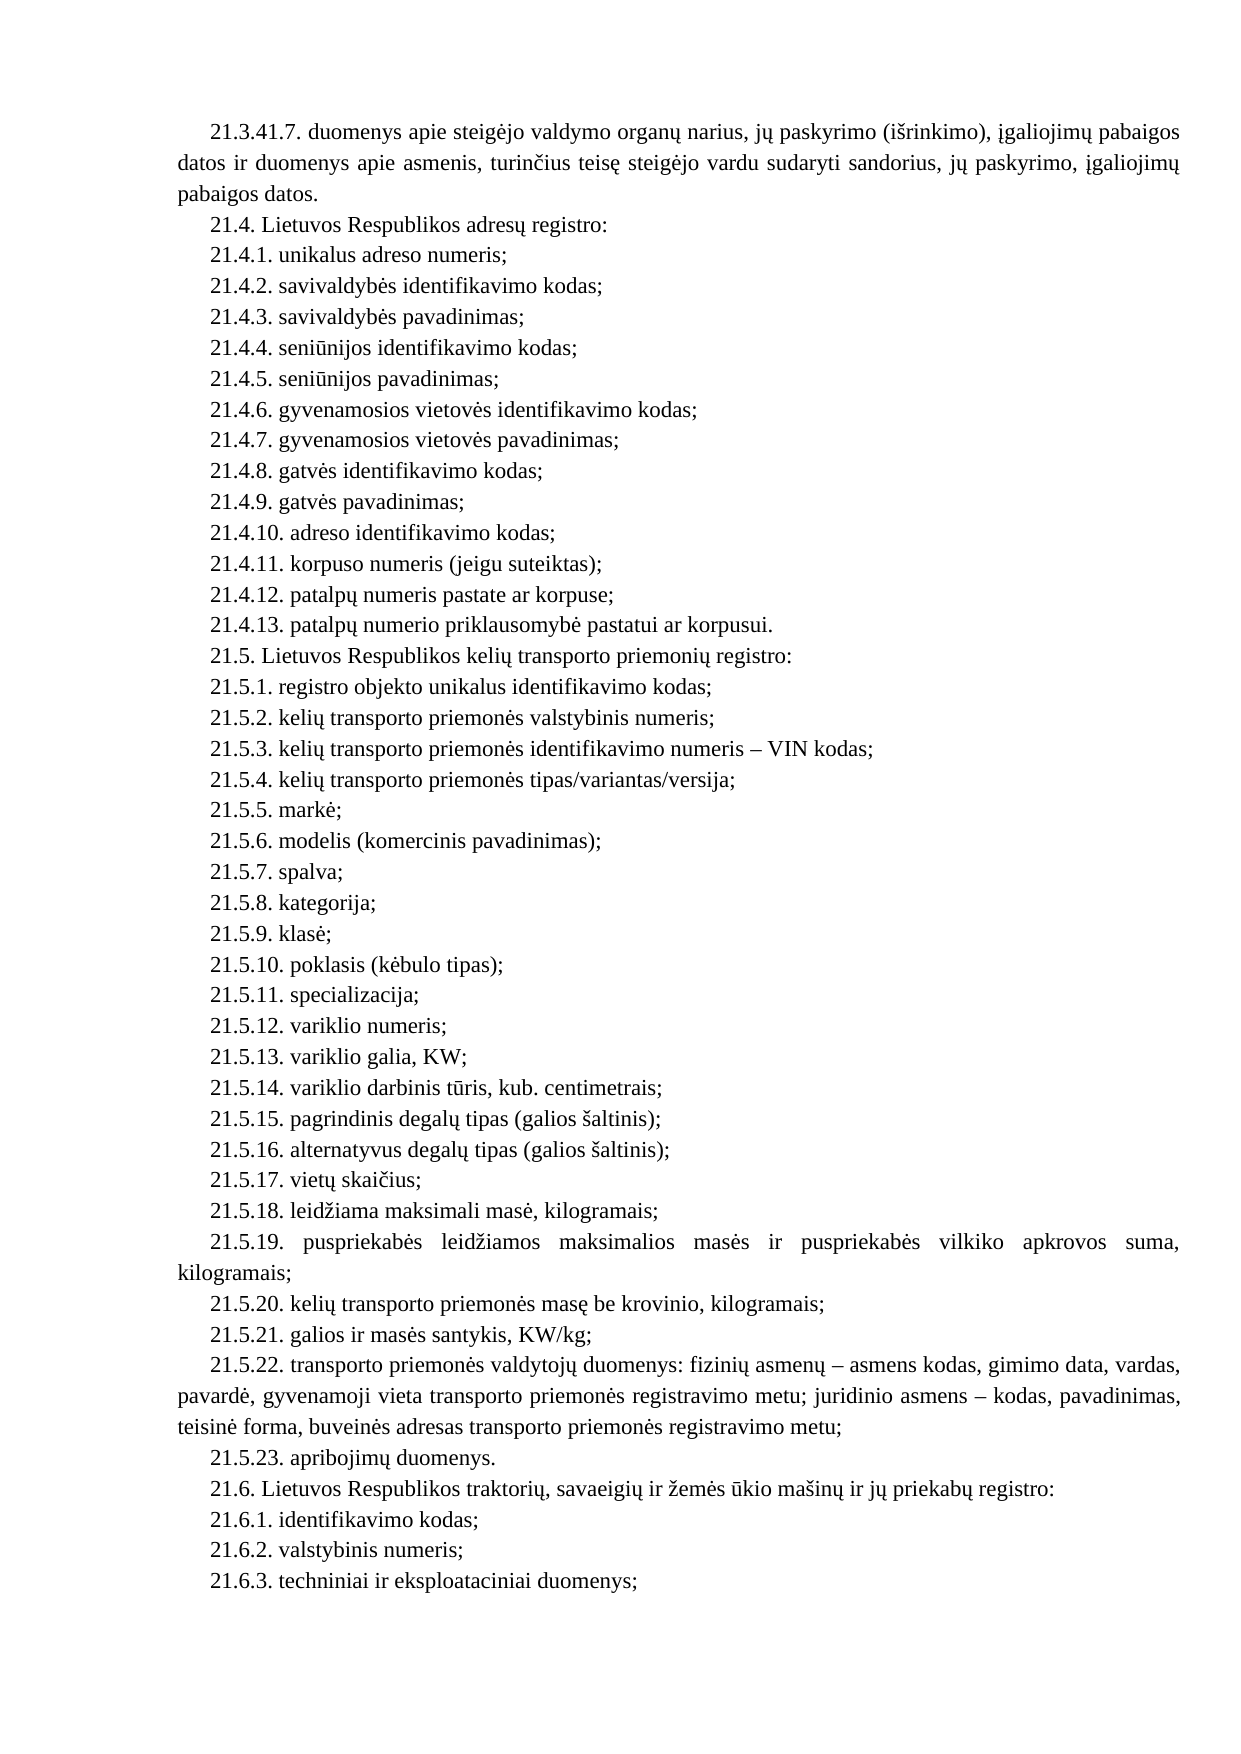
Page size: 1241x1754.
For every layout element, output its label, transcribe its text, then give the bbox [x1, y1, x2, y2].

text 21.5.6. modelis (komercinis pavadinimas); [177, 827, 1181, 854]
text 21.4.9. gatvės pavadinimas; [177, 488, 1181, 514]
text 21.6.1. identifikavimo kodas; [177, 1506, 1181, 1532]
text 21.6.2. valstybinis numeris; [177, 1536, 1181, 1563]
text 21.4.11. korpuso numeris (jeigu suteiktas); [177, 550, 1181, 576]
text 21.5.22. transporto priemonės valdytojų duomenys: fizinių asmenų – asmens kodas, gimimo data, vardas, pavardė, gyvenamoji vieta transporto priemonės registravimo metu; juridinio asmens – kodas, pavadinimas, teisinė forma, buveinės adresas transporto priemonės registravimo metu; [177, 1351, 1181, 1439]
text 21.6. Lietuvos Respublikos traktorių, savaeigių ir žemės ūkio mašinų ir jų priekabų registro: [177, 1475, 1181, 1501]
text 21.4.10. adreso identifikavimo kodas; [177, 519, 1181, 545]
text 21.5.3. kelių transporto priemonės identifikavimo numeris – VIN kodas; [177, 735, 1181, 761]
text 21.5.21. galios ir masės santykis, KW/kg; [177, 1321, 1181, 1347]
text 21.6.3. techniniai ir eksploataciniai duomenys; [177, 1567, 1181, 1594]
text 21.5.15. pagrindinis degalų tipas (galios šaltinis); [177, 1105, 1181, 1131]
text 21.5. Lietuvos Respublikos kelių transporto priemonių registro: [177, 642, 1181, 669]
text 21.4.6. gyvenamosios vietovės identifikavimo kodas; [177, 396, 1181, 422]
text 21.5.19. puspriekabės leidžiamos maksimalios masės ir puspriekabės vilkiko apkrovos suma, kilogramais; [177, 1228, 1181, 1285]
text 21.5.17. vietų skaičius; [177, 1166, 1181, 1193]
text 21.5.23. apribojimų duomenys. [177, 1444, 1181, 1470]
text 21.5.13. variklio galia, KW; [177, 1043, 1181, 1069]
text 21.5.2. kelių transporto priemonės valstybinis numeris; [177, 704, 1181, 730]
text 21.4. Lietuvos Respublikos adresų registro: [177, 211, 1181, 237]
text 21.4.7. gyvenamosios vietovės pavadinimas; [177, 426, 1181, 453]
text 21.4.5. seniūnijos pavadinimas; [177, 365, 1181, 391]
text 21.4.2. savivaldybės identifikavimo kodas; [177, 272, 1181, 299]
text 21.5.10. poklasis (kėbulo tipas); [177, 951, 1181, 977]
text 21.4.1. unikalus adreso numeris; [177, 241, 1181, 268]
text 21.5.8. kategorija; [177, 889, 1181, 915]
text 21.5.14. variklio darbinis tūris, kub. centimetrais; [177, 1074, 1181, 1100]
text 21.4.12. patalpų numeris pastate ar korpuse; [177, 581, 1181, 607]
text 21.5.4. kelių transporto priemonės tipas/variantas/versija; [177, 766, 1181, 792]
text 21.5.20. kelių transporto priemonės masę be krovinio, kilogramais; [177, 1290, 1181, 1316]
text 21.4.3. savivaldybės pavadinimas; [177, 303, 1181, 329]
text 21.4.4. seniūnijos identifikavimo kodas; [177, 334, 1181, 360]
text 21.5.9. klasė; [177, 920, 1181, 946]
text 21.5.12. variklio numeris; [177, 1012, 1181, 1039]
text 21.4.13. patalpų numerio priklausomybė pastatui ar korpusui. [177, 611, 1181, 638]
text 21.5.16. alternatyvus degalų tipas (galios šaltinis); [177, 1136, 1181, 1162]
text 21.5.1. registro objekto unikalus identifikavimo kodas; [177, 673, 1181, 699]
text 21.4.8. gatvės identifikavimo kodas; [177, 457, 1181, 484]
text 21.3.41.7. duomenys apie steigėjo valdymo organų narius, jų paskyrimo (išrinkimo), įgaliojimų pabaigos datos ir duomenys apie asmenis, turinčius teisę steigėjo vardu sudaryti sandorius, jų paskyrimo, įgaliojimų pabaigos datos. [177, 118, 1181, 206]
text 21.5.18. leidžiama maksimali masė, kilogramais; [177, 1197, 1181, 1224]
text 21.5.7. spalva; [177, 858, 1181, 884]
text 21.5.11. specializacija; [177, 981, 1181, 1008]
text 21.5.5. markė; [177, 796, 1181, 823]
